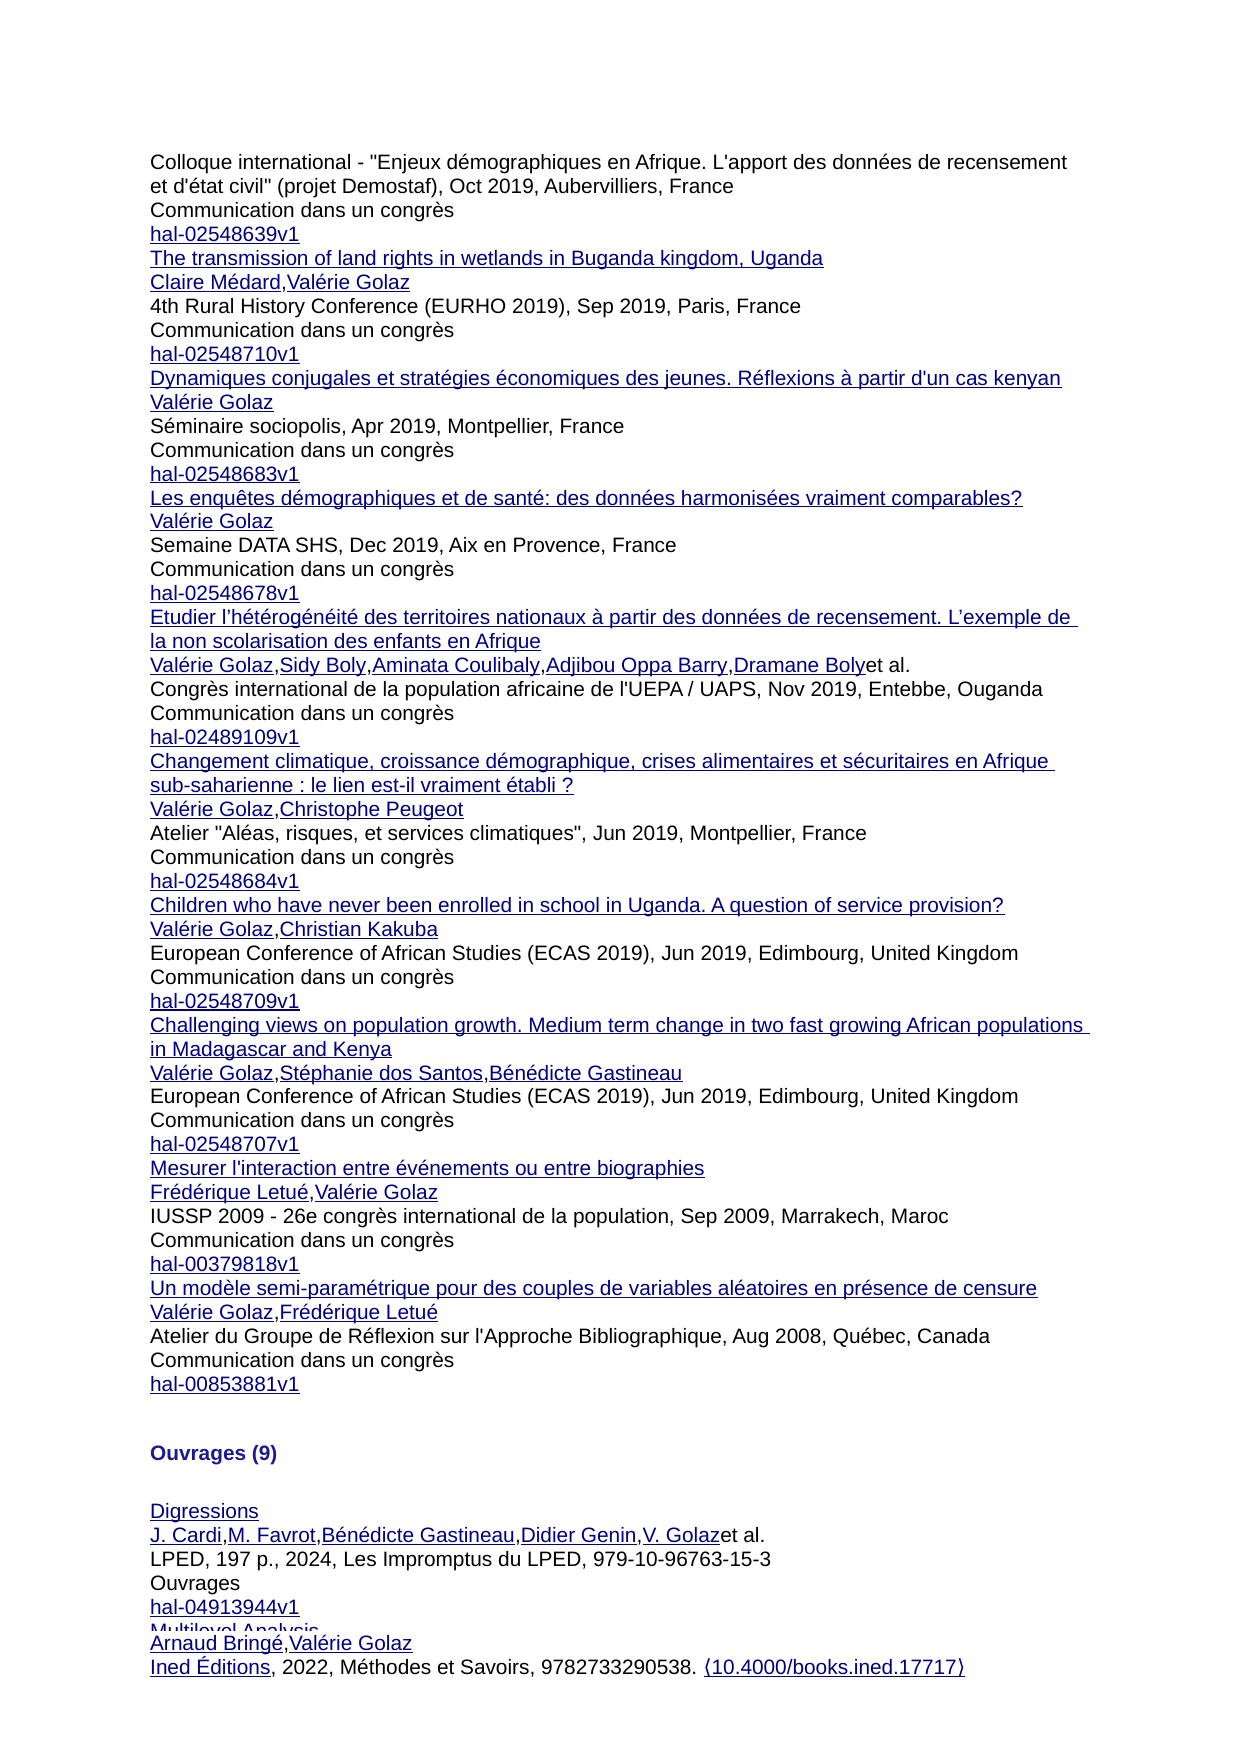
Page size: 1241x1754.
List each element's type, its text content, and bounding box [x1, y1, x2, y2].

table_cell Colloque international - "Enjeux démographiques en Afrique. L'apport des données de recensement et d'état civil" (projet Demostaf), Oct 2019, Aubervilliers, France Communication dans un congrès hal-02548639v1 [150, 150, 1090, 246]
table_cell Un modèle semi-paramétrique pour des couples de variables aléatoires en présence de censure Valérie Golaz,Frédérique Letué Atelier du Groupe de Réflexion sur l'Approche Bibliographique, Aug 2008, Québec, Canada Communication dans un congrès hal-00853881v1 [150, 1276, 1090, 1396]
subtitle Ouvrages (9) [150, 1441, 1090, 1464]
table_cell Mesurer l'interaction entre événements ou entre biographies Frédérique Letué,Valérie Golaz IUSSP 2009 - 26e congrès international de la population, Sep 2009, Marrakech, Maroc Communication dans un congrès hal-00379818v1 [150, 1156, 1090, 1276]
table_cell Changement climatique, croissance démographique, crises alimentaires et sécuritaires en Afrique sub-saharienne : le lien est-il vraiment établi ? Valérie Golaz,Christophe Peugeot Atelier "Aléas, risques, et services climatiques", Jun 2019, Montpellier, France Communication dans un congrès hal-02548684v1 [150, 749, 1090, 893]
table_cell Challenging views on population growth. Medium term change in two fast growing African populations [150, 1013, 1090, 1033]
table_header Digressions J. Cardi,M. Favrot,Bénédicte Gastineau,Didier Genin,V. Golazet al. LPED, 197 p., 2024, Les Impromptus du LPED, 979-10-96763-15-3 Ouvrages hal-04913944v1 [150, 1499, 1090, 1619]
table_cell Etudier l’hétérogénéité des territoires nationaux à partir des données de recensement. L’exemple de la non scolarisation des enfants en Afrique Valérie Golaz,Sidy Boly,Aminata Coulibaly,Adjibou Oppa Barry,Dramane Bolyet al. Congrès international de la population africaine de l'UEPA / UAPS, Nov 2019, Entebbe, Ouganda Communication dans un congrès hal-02489109v1 [150, 605, 1090, 749]
table_cell Children who have never been enrolled in school in Uganda. A question of service provision? Valérie Golaz,Christian Kakuba European Conference of African Studies (ECAS 2019), Jun 2019, Edimbourg, United Kingdom Communication dans un congrès hal-02548709v1 [150, 893, 1090, 1012]
table_cell in Madagascar and Kenya Valérie Golaz,Stéphanie dos Santos,Bénédicte Gastineau European Conference of African Studies (ECAS 2019), Jun 2019, Edimbourg, United Kingdom Communication dans un congrès hal-02548707v1 [150, 1034, 1090, 1156]
table_cell Dynamiques conjugales et stratégies économiques des jeunes. Réflexions à partir d'un cas kenyan Valérie Golaz Séminaire sociopolis, Apr 2019, Montpellier, France Communication dans un congrès hal-02548683v1 [150, 366, 1090, 485]
table_cell The transmission of land rights in wetlands in Buganda kingdom, Uganda Claire Médard,Valérie Golaz 4th Rural History Conference (EURHO 2019), Sep 2019, Paris, France Communication dans un congrès hal-02548710v1 [150, 246, 1090, 366]
table_cell Les enquêtes démographiques et de santé: des données harmonisées vraiment comparables? Valérie Golaz Semaine DATA SHS, Dec 2019, Aix en Provence, France Communication dans un congrès hal-02548678v1 [150, 485, 1090, 605]
table_cell Multilevel Analysis Arnaud Bringé,Valérie Golaz Ined Éditions, 2022, Méthodes et Savoirs, 9782733290538. ⟨10.4000/books.ined.17717⟩ [150, 1619, 1090, 1679]
